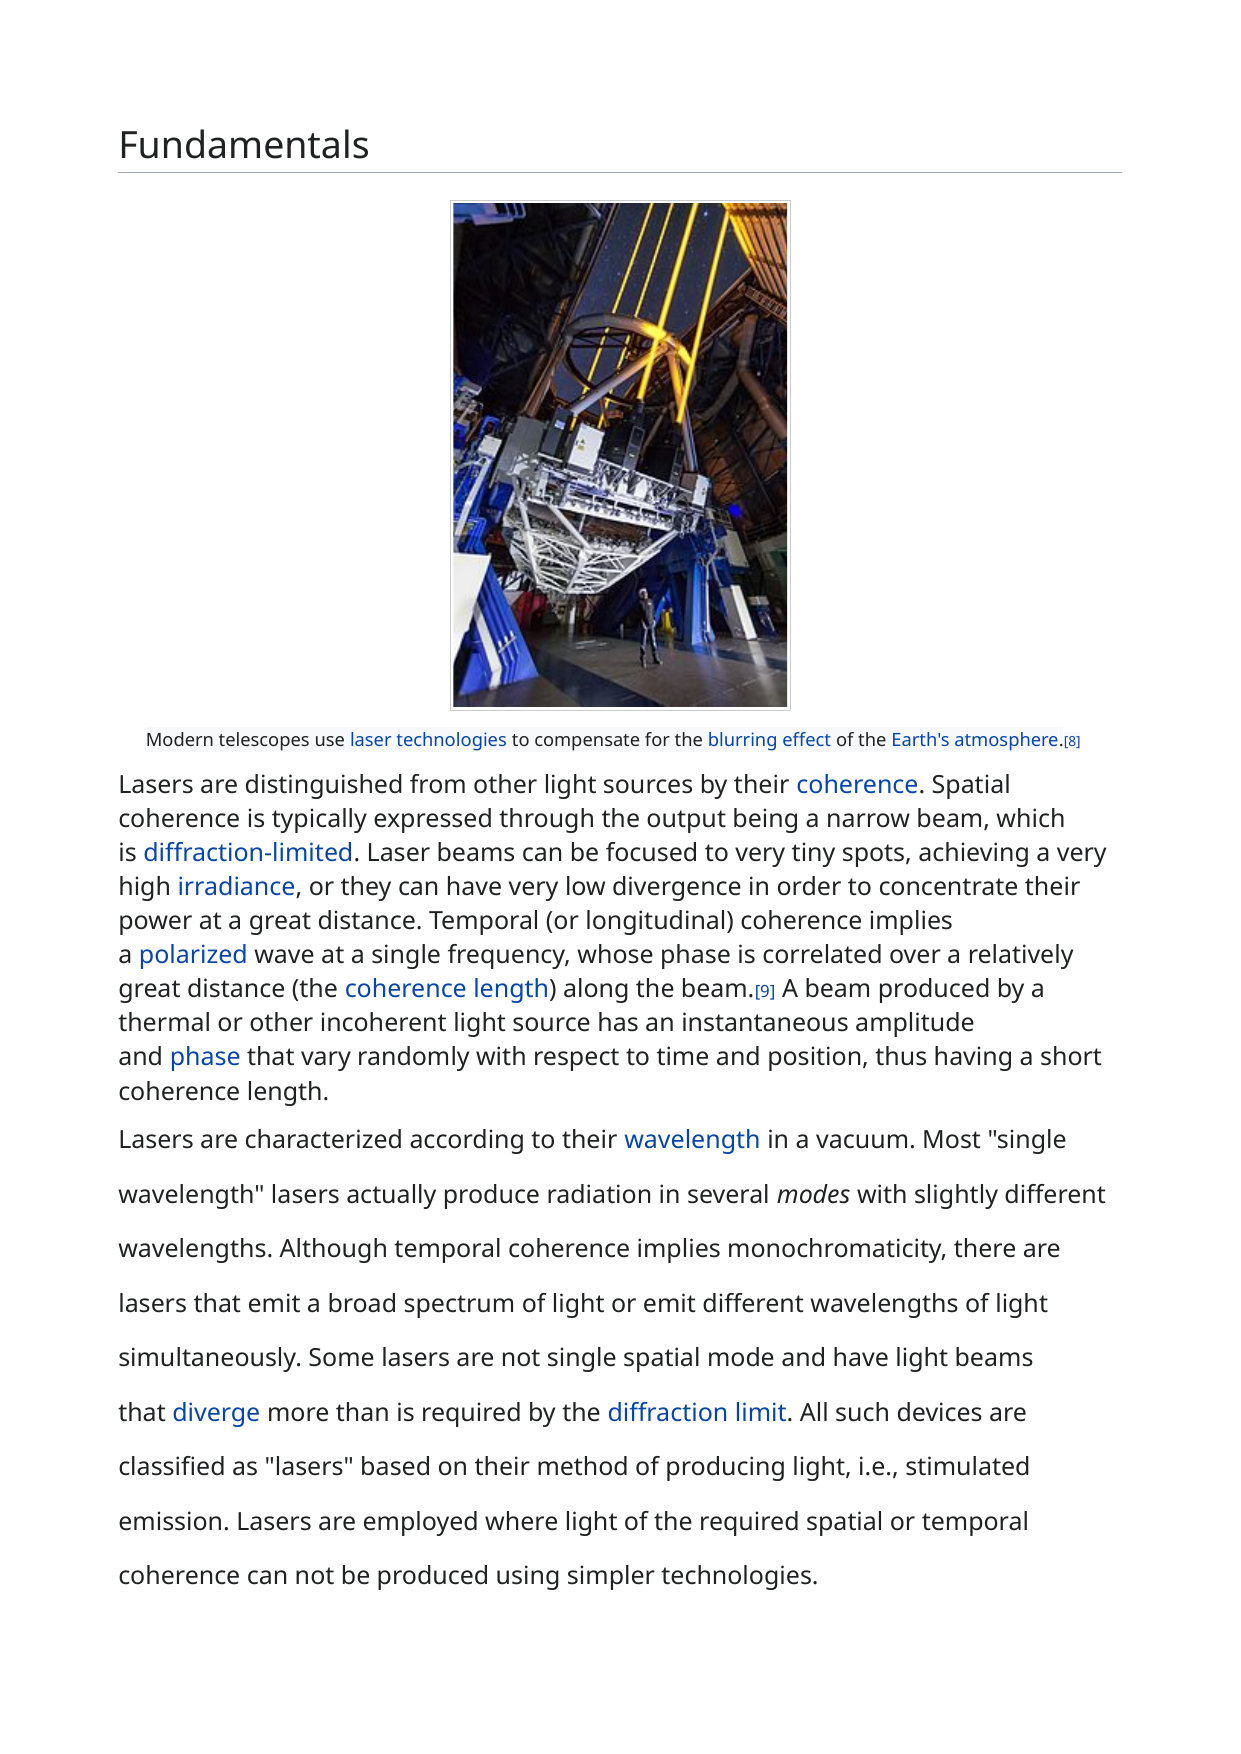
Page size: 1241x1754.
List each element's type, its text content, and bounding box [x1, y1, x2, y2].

text Lasers are characterized according to their wavelength in a vacuum. Most "single wavelength" lasers actually produce radiation in several modes with slightly different wavelengths. Although temporal coherence implies monochromaticity, there are lasers that emit a broad spectrum of light or emit different wavelengths of light simultaneously. Some lasers are not single spatial mode and have light beams that diverge more than is required by the diffraction limit. All such devices are classified as "lasers" based on their method of producing light, i.e., stimulated emission. Lasers are employed where light of the required spatial or temporal coherence can not be produced using simpler technologies. [118, 1122, 1122, 1592]
text Lasers are distinguished from other light sources by their coherence. Spatial coherence is typically expressed through the output being a narrow beam, which is diffraction-limited. Laser beams can be focused to very tiny spots, achieving a very high irradiance, or they can have very low divergence in order to concentrate their power at a great distance. Temporal (or longitudinal) coherence implies a polarized wave at a single frequency, whose phase is correlated over a relatively great distance (the coherence length) along the beam.[9] A beam produced by a thermal or other incoherent light source has an instantaneous amplitude and phase that vary randomly with respect to time and position, thus having a short coherence length. [118, 767, 1122, 1107]
text Modern telescopes use laser technologies to compensate for the blurring effect of the Earth's atmosphere.[8] [123, 727, 1122, 752]
subtitle Fundamentals [118, 118, 1122, 172]
picture [453, 203, 788, 707]
